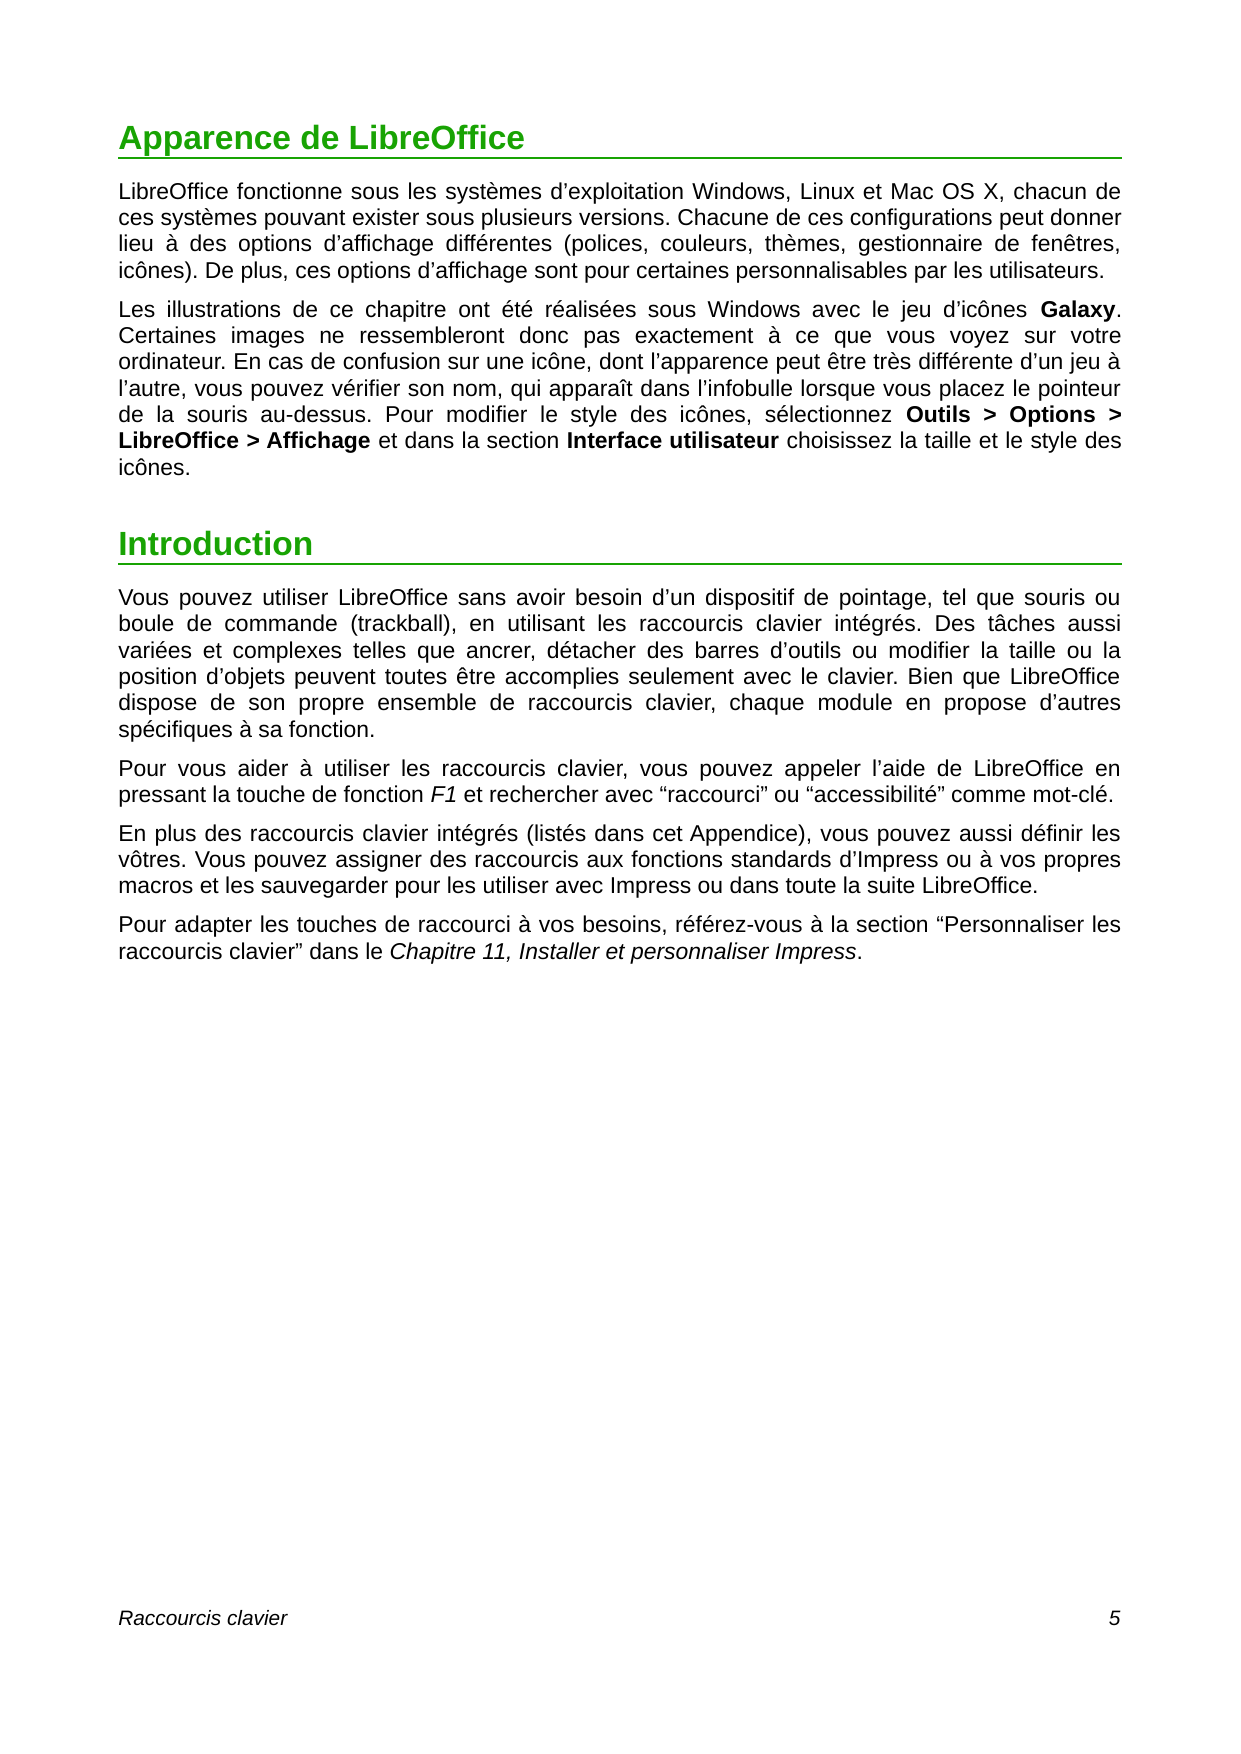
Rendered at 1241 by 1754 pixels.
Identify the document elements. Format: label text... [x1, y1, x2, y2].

subtitle Introduction [118, 524, 1122, 563]
text Vous pouvez utiliser LibreOffice sans avoir besoin d’un dispositif de pointage, tel que souris ou boule de commande (trackball), en utilisant les raccourcis clavier intégrés. Des tâches aussi variées et complexes telles que ancrer, détacher des barres d’outils ou modifier la taille ou la position d’objets peuvent toutes être accomplies seulement avec le clavier. Bien que LibreOffice dispose de son propre ensemble de raccourcis clavier, chaque module en propose d’autres spécifiques à sa fonction. [118, 584, 1122, 742]
text LibreOffice fonctionne sous les systèmes d’exploitation Windows, Linux et Mac OS X, chacun de ces systèmes pouvant exister sous plusieurs versions. Chacune de ces configurations peut donner lieu à des options d’affichage différentes (polices, couleurs, thèmes, gestionnaire de fenêtres, icônes). De plus, ces options d’affichage sont pour certaines personnalisables par les utilisateurs. [118, 178, 1122, 283]
text Pour adapter les touches de raccourci à vos besoins, référez-vous à la section “Personnaliser les raccourcis clavier” dans le Chapitre 11, Installer et personnaliser Impress. [118, 911, 1122, 964]
text Les illustrations de ce chapitre ont été réalisées sous Windows avec le jeu d’icônes Galaxy. Certaines images ne ressembleront donc pas exactement à ce que vous voyez sur votre ordinateur. En cas de confusion sur une icône, dont l’apparence peut être très différente d’un jeu à l’autre, vous pouvez vérifier son nom, qui apparaît dans l’infobulle lorsque vous placez le pointeur de la souris au-dessus. Pour modifier le style des icônes, sélectionnez Outils > Options > LibreOffice > Affichage et dans la section Interface utilisateur choisissez la taille et le style des icônes. [118, 296, 1122, 480]
text Pour vous aider à utiliser les raccourcis clavier, vous pouvez appeler l’aide de LibreOffice en pressant la touche de fonction F1 et rechercher avec “raccourci” ou “accessibilité” comme mot-clé. [118, 754, 1122, 807]
subtitle Apparence de LibreOffice [118, 118, 1122, 157]
text En plus des raccourcis clavier intégrés (listés dans cet Appendice), vous pouvez aussi définir les vôtres. Vous pouvez assigner des raccourcis aux fonctions standards d’Impress ou à vos propres macros et les sauvegarder pour les utiliser avec Impress ou dans toute la suite LibreOffice. [118, 820, 1122, 899]
